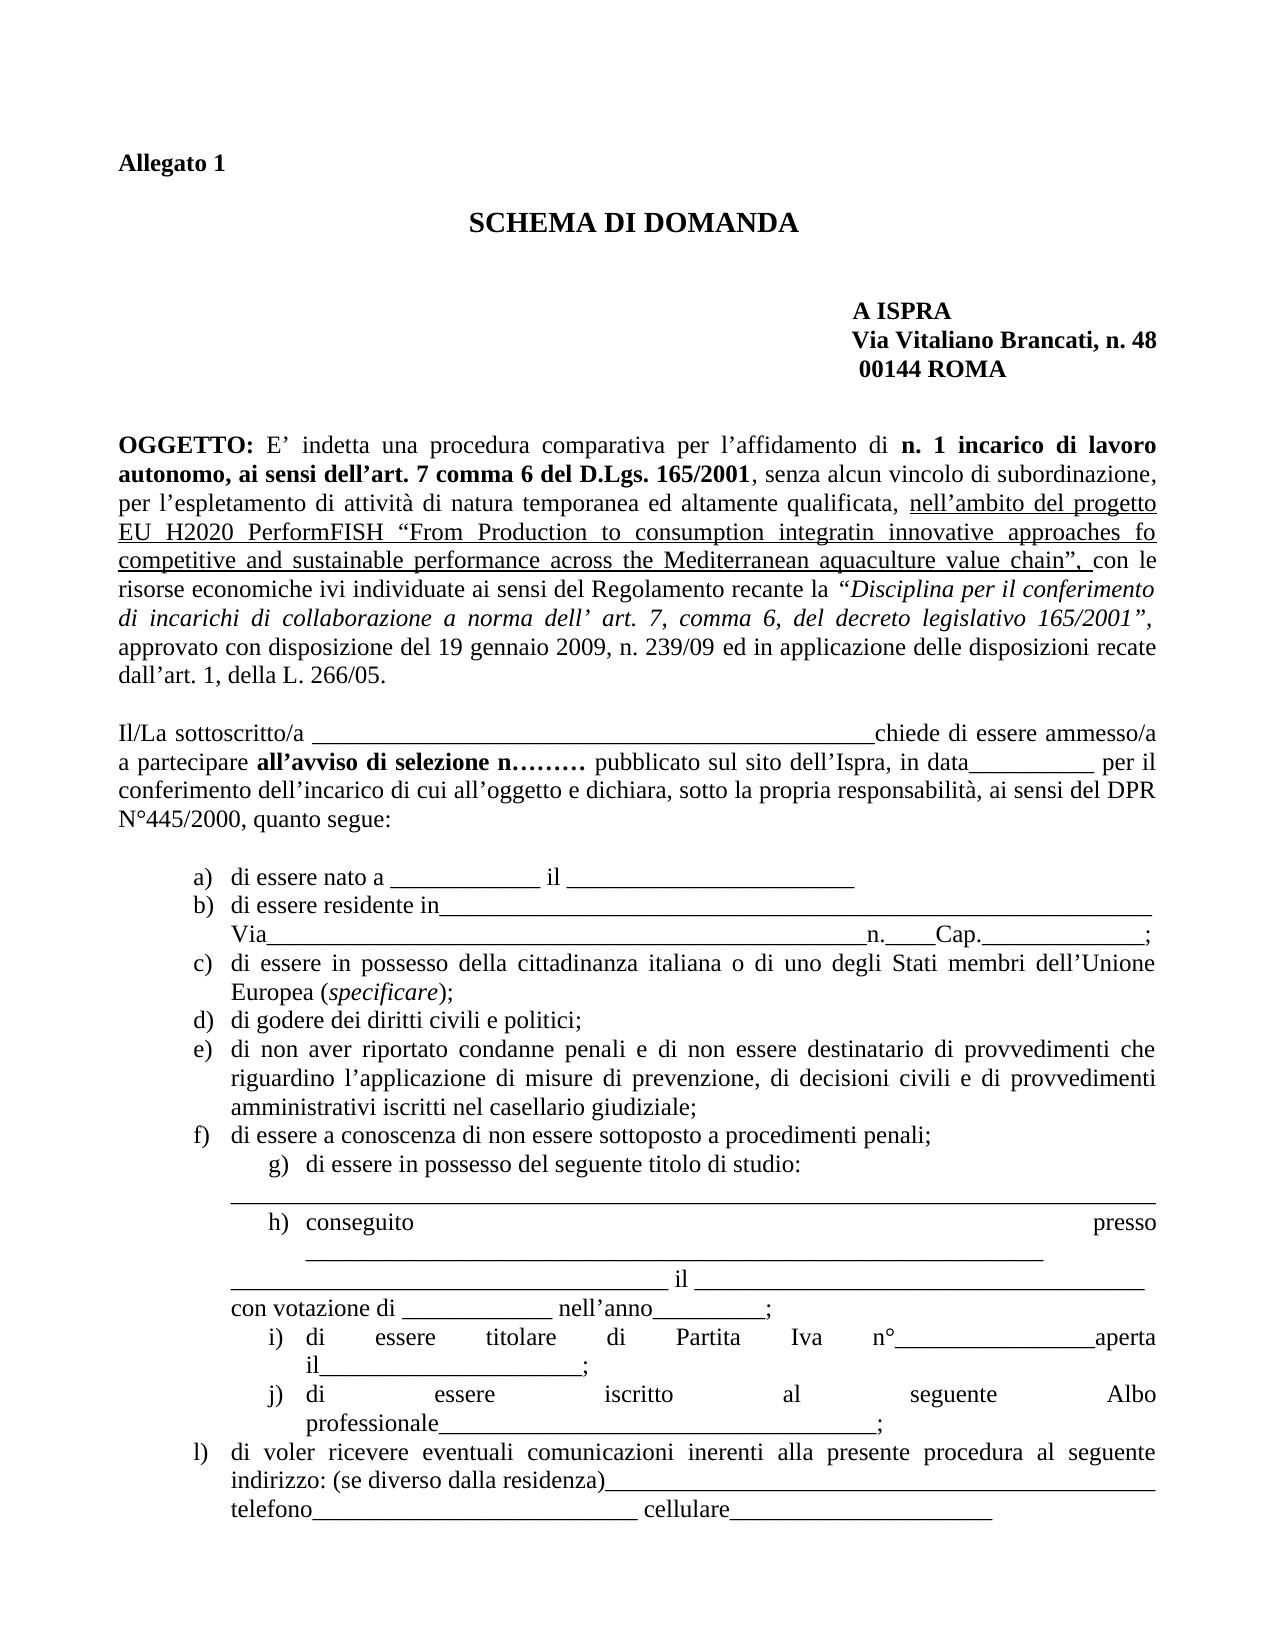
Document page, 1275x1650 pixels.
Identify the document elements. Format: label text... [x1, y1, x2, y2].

text Via Vitaliano Brancati, n. 48 [118, 325, 1157, 354]
list di essere iscritto al seguente Albo professionale___________________________________; [268, 1379, 1157, 1437]
text Il/La sottoscritto/a _____________________________________________chiede di essere ammesso/a a partecipare all’avviso di selezione n……… pubblicato sul sito dell’Ispra, in data__________ per il conferimento dell’incarico di cui all’oggetto e dichiara, sotto la propria responsabilità, ai sensi del DPR N°445/2000, quanto segue: [118, 718, 1157, 833]
text OGGETTO: E’ indetta una procedura comparativa per l’affidamento di n. 1 incarico di lavoro autonomo, ai sensi dell’art. 7 comma 6 del D.Lgs. 165/2001, senza alcun vincolo di subordinazione, per l’espletamento di attività di natura temporanea ed altamente qualificata, nell’ambito del progetto EU H2020 PerformFISH “From Production to consumption integratin innovative approaches fo [118, 430, 1157, 542]
list di essere residente in_________________________________________________________ [193, 890, 1157, 919]
list di essere nato a ____________ il _______________________ [193, 862, 1157, 890]
text __________________________________________________________________________ [231, 1178, 1157, 1207]
text competitive and sustainable performance across the Mediterranean aquaculture value chain”, con le risorse economiche ivi individuate ai sensi del Regolamento recante la “Disciplina per il conferimento di incarichi di collaborazione a norma dell’ art. 7, comma 6, del decreto legislativo 165/2001”, approvato con disposizione del 19 gennaio 2009, n. 239/09 ed in applicazione delle disposizioni recate dall’art. 1, della L. 266/05. [118, 543, 1157, 689]
list di essere in possesso del seguente titolo di studio: [268, 1149, 1157, 1178]
text 00144 ROMA [634, 354, 1157, 382]
text Allegato 1 [118, 148, 1157, 176]
text ___________________________________ il ____________________________________ [231, 1264, 1157, 1293]
list di essere a conoscenza di non essere sottoposto a procedimenti penali; [193, 1120, 1157, 1149]
list di essere in possesso della cittadinanza italiana o di uno degli Stati membri dell’Unione Europea (specificare); [193, 948, 1157, 1005]
text A ISPRA [561, 296, 1157, 325]
list di non aver riportato condanne penali e di non essere destinatario di provvedimenti che riguardino l’applicazione di misure di prevenzione, di decisioni civili e di provvedimenti amministrativi iscritti nel casellario giudiziale; [193, 1034, 1157, 1120]
text SCHEMA DI DOMANDA [118, 205, 1157, 239]
text telefono__________________________ cellulare_____________________ [231, 1494, 1157, 1523]
list di godere dei diritti civili e politici; [193, 1005, 1157, 1034]
list di essere titolare di Partita Iva n°________________aperta il_____________________; [268, 1322, 1157, 1379]
text con votazione di ____________ nell’anno_________; [231, 1293, 1157, 1322]
list conseguito presso ___________________________________________________________ [268, 1207, 1157, 1264]
text Via________________________________________________n.____Cap._____________; [193, 919, 1157, 948]
text l) di voler ricevere eventuali comunicazioni inerenti alla presente procedura al seguente indirizzo: (se diverso dalla residenza)____________________________________________ [193, 1437, 1157, 1494]
